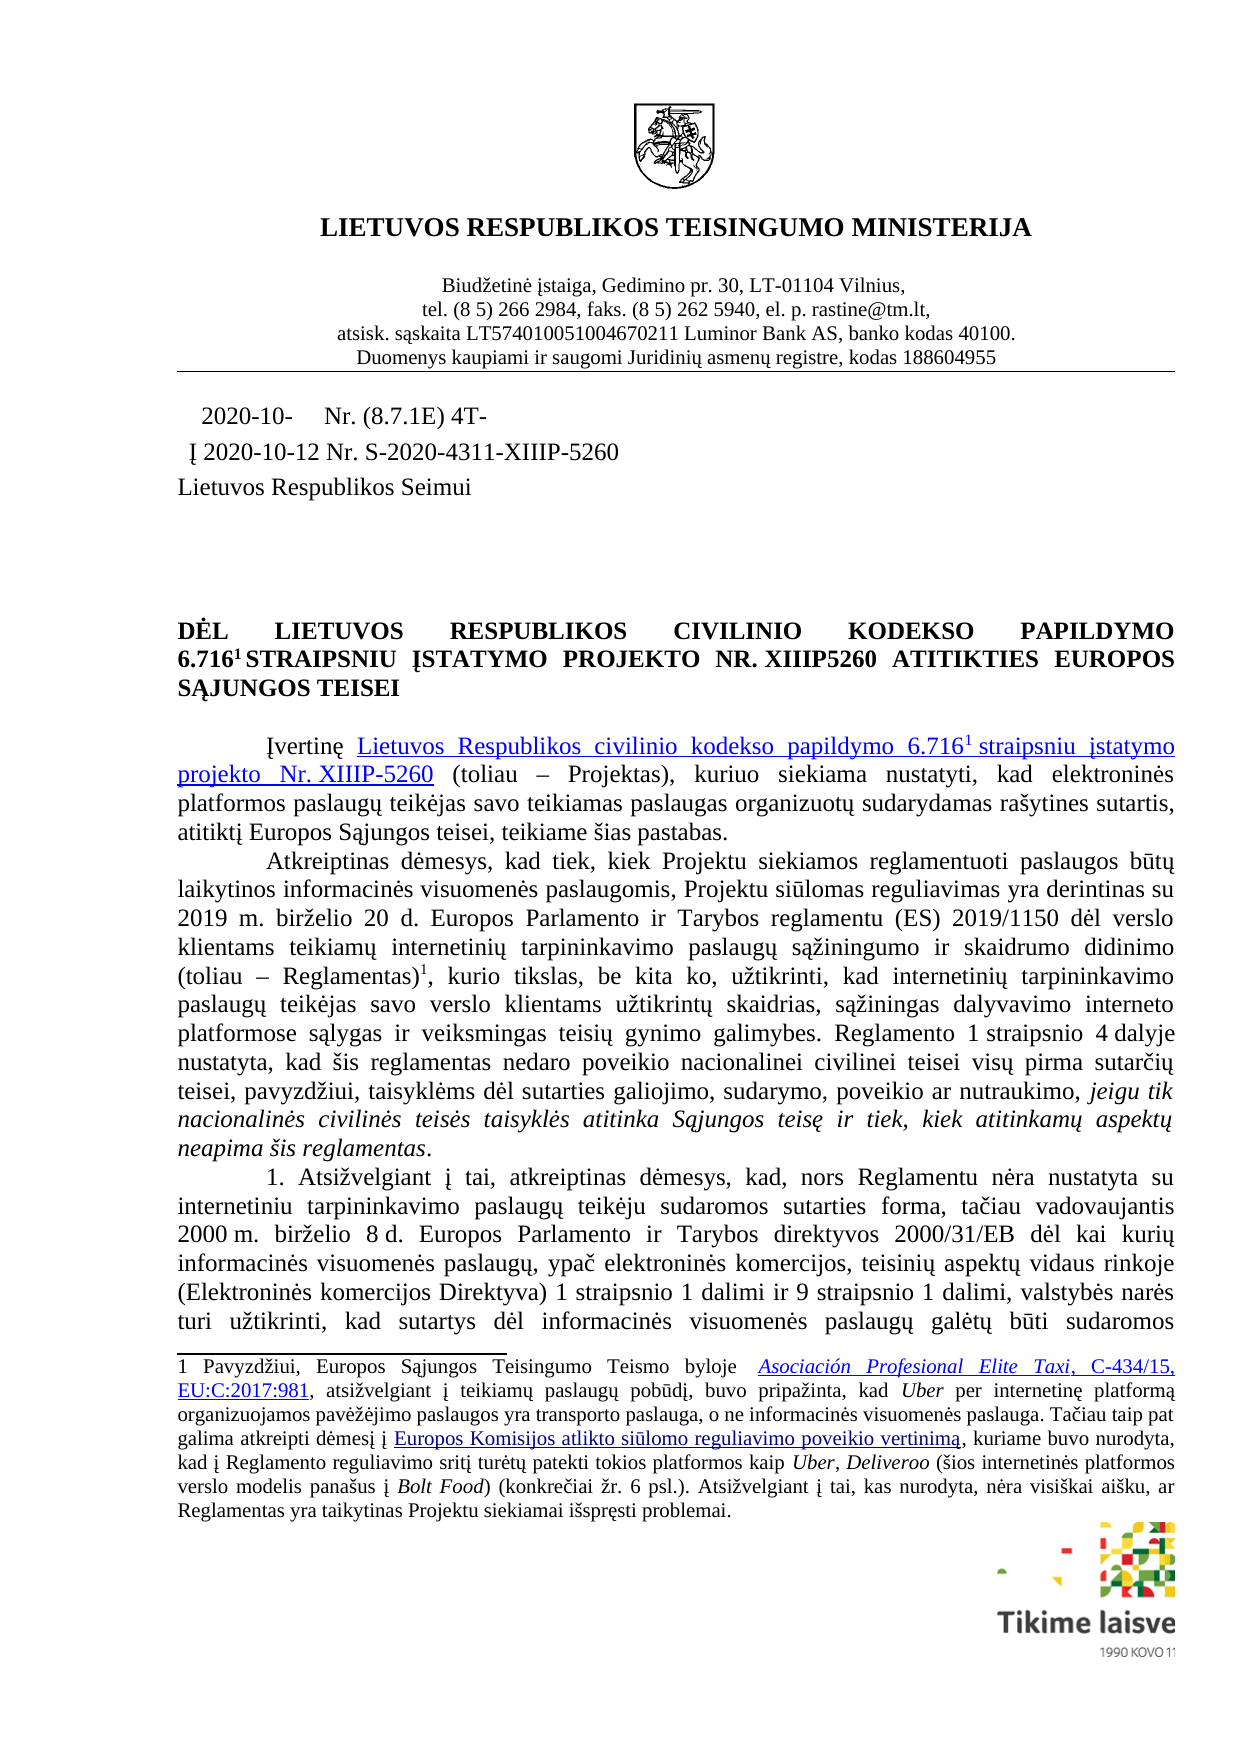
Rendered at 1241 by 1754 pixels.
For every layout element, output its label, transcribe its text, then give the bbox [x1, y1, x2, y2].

table_cell Į 2020-10-12 Nr. S-2020-4311-XIIIP-5260 [177, 437, 679, 472]
text 1. Atsižvelgiant į tai, atkreiptinas dėmesys, kad, nors Reglamentu nėra nustatyta su internetiniu tarpininkavimo paslaugų teikėju sudaromos sutarties forma, tačiau vadovaujantis 2000 m. birželio 8 d. Europos Parlamento ir Tarybos direktyvos 2000/31/EB dėl kai kurių informacinės visuomenės paslaugų, ypač elektroninės komercijos, teisinių aspektų vidaus rinkoje (Elektroninės komercijos Direktyva) 1 straipsnio 1 dalimi ir 9 straipsnio 1 dalimi, valstybės narės turi užtikrinti, kad sutartys dėl informacinės visuomenės paslaugų galėtų būti sudaromos [177, 1162, 1175, 1334]
text Atkreiptinas dėmesys, kad tiek, kiek Projektu siekiamos reglamentuoti paslaugos būtų laikytinos informacinės visuomenės paslaugomis, Projektu siūlomas reguliavimas yra derintinas su 2019 m. birželio 20 d. Europos Parlamento ir Tarybos reglamentu (ES) 2019/1150 dėl verslo klientams teikiamų internetinių tarpininkavimo paslaugų sąžiningumo ir skaidrumo didinimo (toliau – Reglamentas), kurio tikslas, be kita ko, užtikrinti, kad internetinių tarpininkavimo paslaugų teikėjas savo verslo klientams užtikrintų skaidrias, sąžiningas dalyvavimo interneto platformose sąlygas ir veiksmingas teisių gynimo galimybes. Reglamento 1 straipsnio 4 dalyje nustatyta, kad šis reglamentas nedaro poveikio nacionalinei civilinei teisei visų pirma sutarčių teisei, pavyzdžiui, taisyklėms dėl sutarties galiojimo, sudarymo, poveikio ar nutraukimo, jeigu tik nacionalinės civilinės teisės taisyklės atitinka Sąjungos teisę ir tiek, kiek atitinkamų aspektų neapima šis reglamentas. [177, 846, 1175, 1162]
text dėl lietuvos respublikos Civilinio kodekso papildymo 6.7161 straipsniu įstatymo projekto Nr. XIIIP­5260 atitikties Europos Sąjungos teisei [177, 616, 1175, 702]
text Pavyzdžiui, Europos Sąjungos Teisingumo Teismo byloje Asociación Profesional Elite Taxi, C-434/15, EU:C:2017:981, atsižvelgiant į teikiamų paslaugų pobūdį, buvo pripažinta, kad Uber per internetinę platformą organizuojamos pavėžėjimo paslaugos yra transporto paslauga, o ne informacinės visuomenės paslauga. Tačiau taip pat galima atkreipti dėmesį į Europos Komisijos atlikto siūlomo reguliavimo poveikio vertinimą, kuriame buvo nurodyta, kad į Reglamento reguliavimo sritį turėtų patekti tokios platformos kaip Uber, Deliveroo (šios internetinės platformos verslo modelis panašus į Bolt Food) (konkrečiai žr. 6 psl.). Atsižvelgiant į tai, kas nurodyta, nėra visiškai aišku, ar Reglamentas yra taikytinas Projektu siekiamai išspręsti problemai. [177, 1354, 1175, 1522]
text Įvertinę Lietuvos Respublikos civilinio kodekso papildymo 6.7161 straipsniu įstatymo projekto Nr. XIIIP­-5260 (toliau – Projektas), kuriuo siekiama nustatyti, kad elektroninės platformos paslaugų teikėjas savo teikiamas paslaugas organizuotų sudarydamas rašytines sutartis, atitiktį Europos Sąjungos teisei, teikiame šias pastabas. [177, 731, 1175, 846]
table_header 2020-10- Nr. (8.7.1E) 4T- [177, 401, 679, 437]
text Lietuvos Respublikos Seimui [177, 472, 1142, 501]
